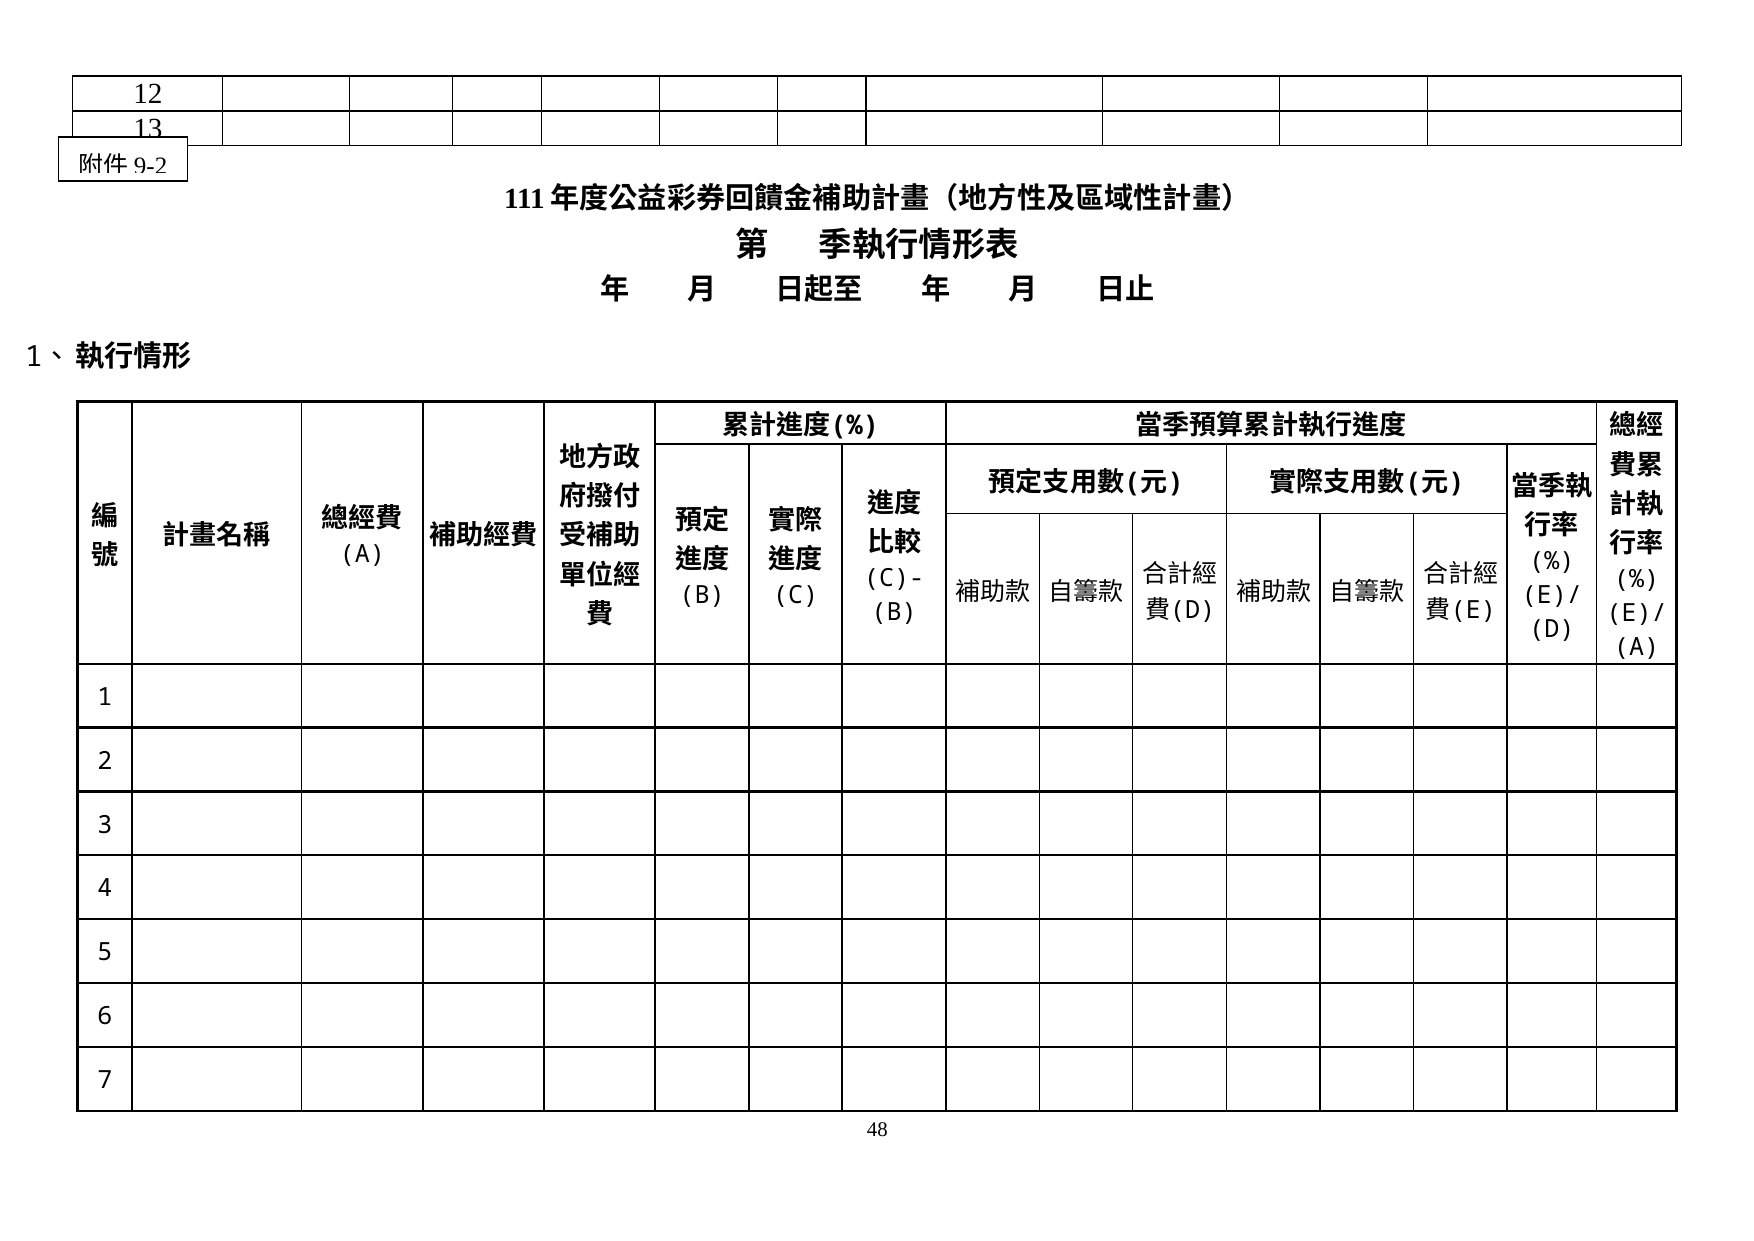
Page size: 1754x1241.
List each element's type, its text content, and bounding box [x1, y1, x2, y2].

table_cell [302, 665, 422, 726]
table_cell [133, 984, 301, 1046]
table_cell [1321, 729, 1413, 790]
table_cell [1597, 920, 1675, 982]
table_cell [545, 984, 654, 1046]
table_cell [1040, 1048, 1132, 1109]
table_cell [1597, 729, 1675, 790]
table_cell [1321, 856, 1413, 918]
table_cell 4 [79, 856, 131, 918]
table_cell [778, 77, 865, 110]
table_cell [302, 1048, 422, 1109]
table_cell 預定 進度 (B) [656, 445, 748, 663]
table_cell [133, 1048, 301, 1109]
table_cell [545, 920, 654, 982]
table_cell [867, 112, 1102, 145]
table_cell [1133, 665, 1226, 726]
table_cell [947, 729, 1039, 790]
table_cell [1428, 77, 1681, 110]
table_header 補助經費 [424, 403, 543, 663]
table_header 編號 [79, 403, 131, 663]
table_cell [947, 793, 1039, 854]
table_cell [843, 1048, 945, 1109]
table_cell [302, 920, 422, 982]
text 附件9-2 [74, 145, 171, 173]
table_cell [947, 856, 1039, 918]
table_cell [1133, 793, 1226, 854]
table_cell [1321, 1048, 1413, 1109]
text 第 季執行情形表 [75, 217, 1679, 266]
table_cell 進度 比較 (C)-(B) [843, 445, 945, 663]
table_cell 補助款 [1227, 514, 1319, 663]
text 年 月 日起至 年 月 日止 [75, 266, 1679, 308]
table_cell [1597, 665, 1675, 726]
table_cell [656, 1048, 748, 1109]
table_cell [1508, 729, 1596, 790]
table_cell [133, 856, 301, 918]
table_cell [656, 665, 748, 726]
table_cell [1133, 984, 1226, 1046]
table_cell [1321, 793, 1413, 854]
table_cell [1321, 984, 1413, 1046]
table_cell [424, 1048, 543, 1109]
table_cell [843, 729, 945, 790]
table_cell [1040, 665, 1132, 726]
table_cell 實際 進度 (C) [750, 445, 841, 663]
table_header 累計進度(%) [656, 403, 945, 443]
table_cell [1227, 920, 1319, 982]
table_cell [1227, 729, 1319, 790]
table_cell [302, 793, 422, 854]
table_cell 3 [79, 793, 131, 854]
list 執行情形 [25, 333, 1679, 375]
table_cell [1414, 729, 1506, 790]
table_cell [1040, 856, 1132, 918]
table_header 總經費 (A) [302, 403, 422, 663]
table_cell [1133, 856, 1226, 918]
table_cell [542, 112, 659, 145]
table_cell [223, 77, 349, 110]
table_cell 自籌款 [1040, 514, 1132, 663]
text 111年度公益彩券回饋金補助計畫（地方性及區域性計畫） [75, 175, 1679, 217]
table_cell [545, 793, 654, 854]
table_cell [1040, 920, 1132, 982]
table_cell [660, 112, 777, 145]
table_cell 13 [73, 112, 222, 145]
table_cell [1103, 77, 1279, 110]
table_cell [1508, 1048, 1596, 1109]
table_cell [133, 729, 301, 790]
table_cell [947, 665, 1039, 726]
table_cell 預定支用數(元) [947, 445, 1226, 513]
table_cell [656, 920, 748, 982]
table_cell [843, 984, 945, 1046]
table_cell [545, 729, 654, 790]
table_cell [350, 77, 452, 110]
table_cell [1227, 984, 1319, 1046]
table_cell [133, 920, 301, 982]
table_cell 2 [79, 729, 131, 790]
table_cell [453, 77, 541, 110]
table_cell [1414, 920, 1506, 982]
table_cell [424, 793, 543, 854]
table_cell 自籌款 [1321, 514, 1413, 663]
table_cell [843, 856, 945, 918]
table_cell [1321, 665, 1413, 726]
table_cell [843, 920, 945, 982]
table_cell [778, 112, 865, 145]
table_cell [750, 1048, 841, 1109]
table_cell [1280, 77, 1427, 110]
table_header 地方政府撥付受補助單位經費 [545, 403, 654, 663]
table_cell [350, 112, 452, 145]
table_header 計畫名稱 [133, 403, 301, 663]
table_cell [1321, 920, 1413, 982]
table_cell [302, 856, 422, 918]
table_cell [1508, 920, 1596, 982]
table_cell [1133, 729, 1226, 790]
table_cell [1227, 1048, 1319, 1109]
table_cell 7 [79, 1048, 131, 1109]
table_cell [133, 793, 301, 854]
table_cell [424, 729, 543, 790]
table_cell [656, 793, 748, 854]
table_cell 5 [79, 920, 131, 982]
table_cell [947, 1048, 1039, 1109]
table_cell 1 [79, 665, 131, 726]
table_cell [133, 665, 301, 726]
table_cell [656, 984, 748, 1046]
table_cell [302, 729, 422, 790]
table_cell [453, 112, 541, 145]
table_cell [1508, 856, 1596, 918]
table_cell [1414, 665, 1506, 726]
table_cell [843, 665, 945, 726]
table_cell [1597, 1048, 1675, 1109]
table_header 總經費累計執行率(%)(E)/(A) [1597, 403, 1675, 663]
table_cell [750, 984, 841, 1046]
table_cell [302, 984, 422, 1046]
table_cell [1040, 793, 1132, 854]
table_cell [750, 665, 841, 726]
table_cell 合計經費(E) [1414, 514, 1506, 663]
table_cell [947, 984, 1039, 1046]
table_cell [1414, 856, 1506, 918]
table_cell [424, 856, 543, 918]
table_cell [1597, 856, 1675, 918]
table_cell [1133, 920, 1226, 982]
table_cell 當季執行率(%)(E)/(D) [1508, 445, 1596, 663]
table_cell [750, 793, 841, 854]
table_cell [223, 112, 349, 145]
table_cell 實際支用數(元) [1227, 445, 1506, 513]
table_header 當季預算累計執行進度 [947, 403, 1596, 443]
table_cell [1414, 984, 1506, 1046]
table_cell [1040, 984, 1132, 1046]
table_cell [424, 665, 543, 726]
table_cell [1227, 793, 1319, 854]
table_cell [660, 77, 777, 110]
table_cell [1508, 665, 1596, 726]
table_cell [1597, 984, 1675, 1046]
table_cell [947, 920, 1039, 982]
table_cell [1103, 112, 1279, 145]
table_cell [867, 77, 1102, 110]
table_cell [1227, 665, 1319, 726]
table_cell [656, 856, 748, 918]
table_cell 補助款 [947, 514, 1039, 663]
table_cell [1227, 856, 1319, 918]
table_cell [1414, 793, 1506, 854]
table_cell [1428, 112, 1681, 145]
table_cell [1508, 984, 1596, 1046]
table_cell [1280, 112, 1427, 145]
table_cell [545, 665, 654, 726]
table_cell [1040, 729, 1132, 790]
table_cell [1508, 793, 1596, 854]
table_cell [750, 729, 841, 790]
table_cell [750, 920, 841, 982]
table_cell 12 [73, 77, 222, 110]
table_cell [656, 729, 748, 790]
table_cell [542, 77, 659, 110]
table_cell [545, 856, 654, 918]
table_cell [424, 920, 543, 982]
table_cell [1597, 793, 1675, 854]
table_cell [750, 856, 841, 918]
table_cell [424, 984, 543, 1046]
table_cell [1133, 1048, 1226, 1109]
table_cell 合計經費(D) [1133, 514, 1226, 663]
table_cell [1414, 1048, 1506, 1109]
table_cell [545, 1048, 654, 1109]
table_cell [843, 793, 945, 854]
table_cell 6 [79, 984, 131, 1046]
